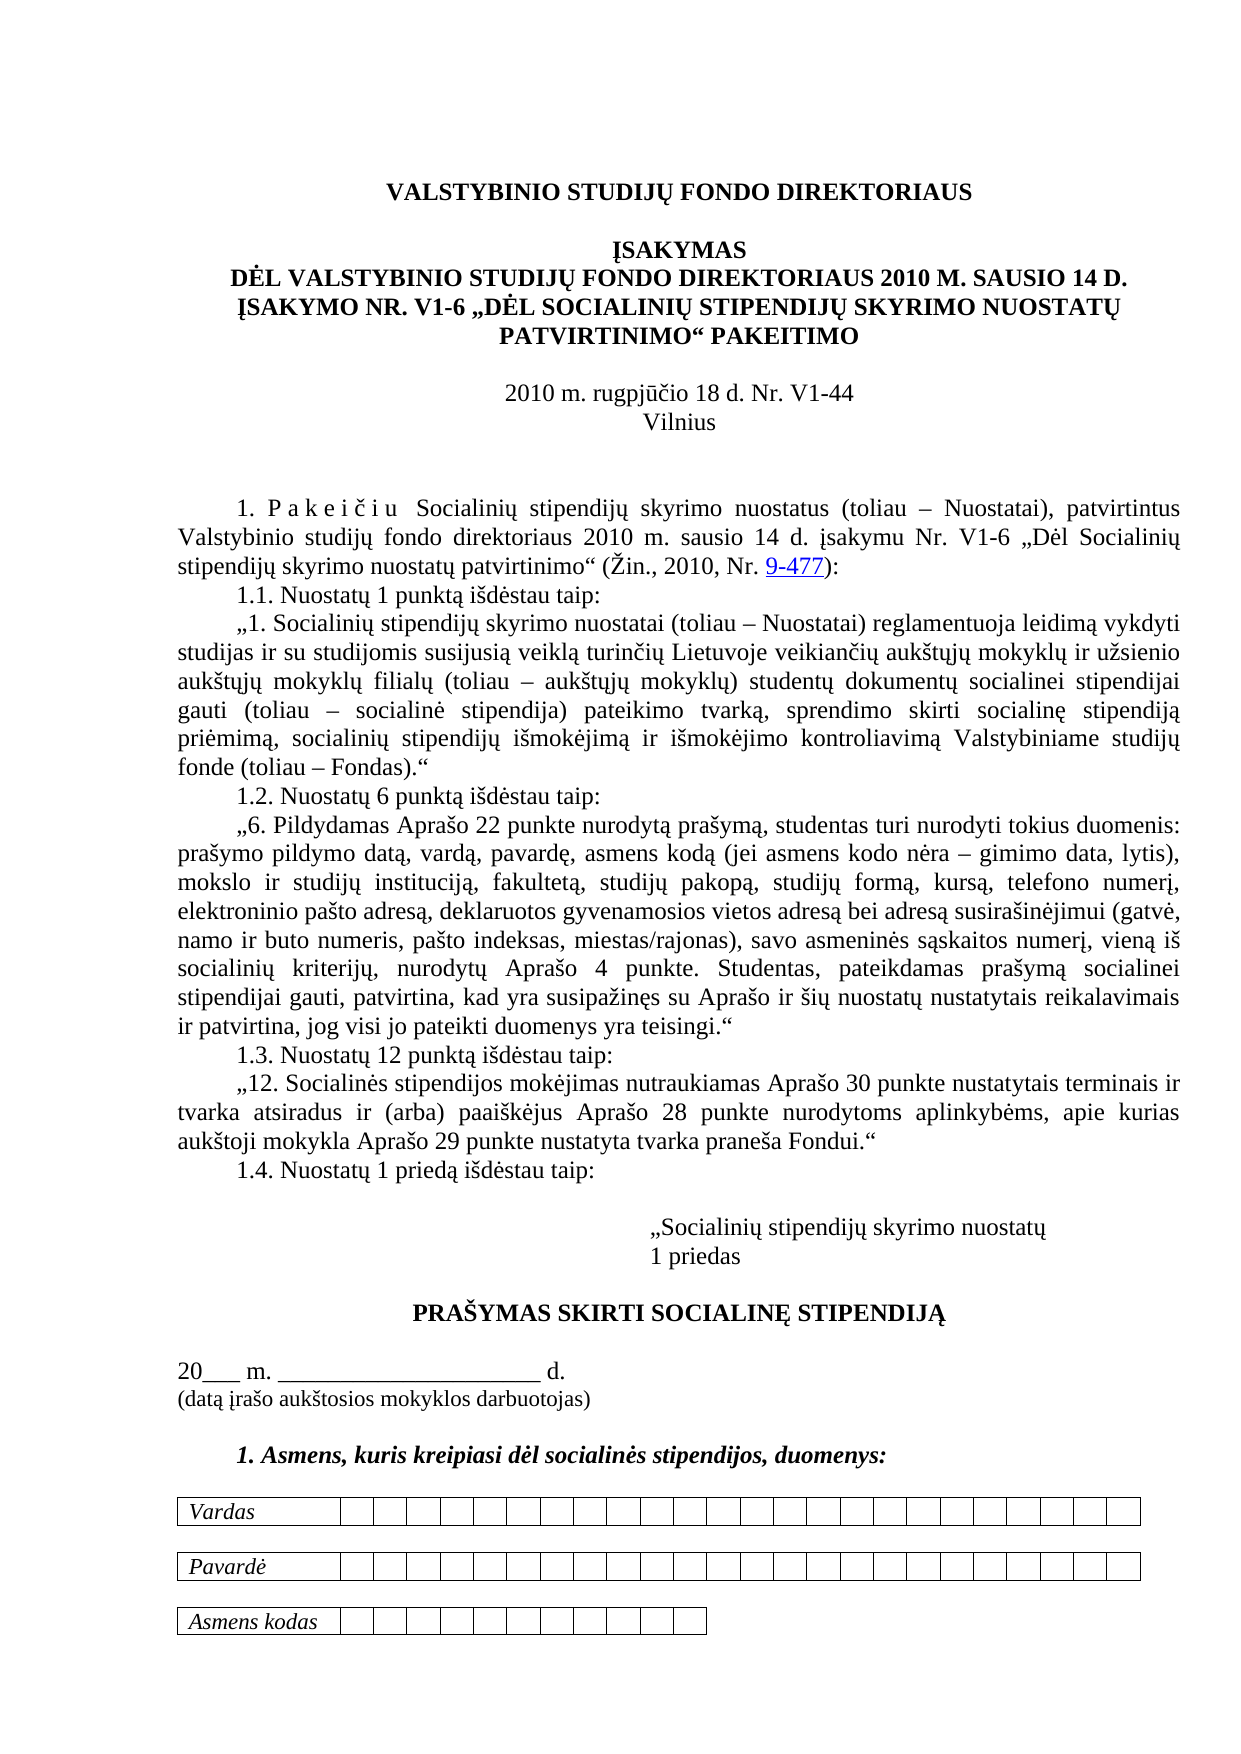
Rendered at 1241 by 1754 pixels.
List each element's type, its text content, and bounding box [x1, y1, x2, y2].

table_cell [1074, 1553, 1106, 1579]
table_header [441, 1498, 473, 1525]
text 1. Pakeičiu Socialinių stipendijų skyrimo nuostatus (toliau – Nuostatai), patvirtintus Valstybinio studijų fondo direktoriaus 2010 m. sausio 14 d. įsakymu Nr. V1-6 „Dėl Socialinių stipendijų skyrimo nuostatų patvirtinimo“ (Žin., 2010, Nr. 9-477): [177, 493, 1181, 580]
table_header [574, 1498, 606, 1525]
table_cell [374, 1608, 406, 1634]
table_cell [574, 1608, 606, 1634]
table_cell [374, 1553, 406, 1579]
table_cell [540, 1581, 573, 1607]
table_cell [940, 1607, 973, 1634]
table_cell [841, 1553, 873, 1579]
table_cell [607, 1553, 640, 1579]
table_header [841, 1498, 873, 1525]
table_header [374, 1498, 406, 1525]
text „Socialinių stipendijų skyrimo nuostatų [649, 1212, 1181, 1241]
table_cell [974, 1553, 1006, 1579]
table_cell [840, 1526, 873, 1552]
table_cell [807, 1553, 840, 1579]
table_cell [507, 1553, 540, 1579]
table_cell [1007, 1607, 1040, 1634]
table_cell [1107, 1526, 1140, 1552]
table_cell [974, 1607, 1007, 1634]
table_cell [707, 1553, 740, 1579]
table_cell [1040, 1526, 1073, 1552]
table_cell [474, 1526, 507, 1552]
table_header [474, 1498, 506, 1525]
table_cell [1074, 1526, 1107, 1552]
table_cell [640, 1526, 673, 1552]
text 1.4. Nuostatų 1 priedą išdėstau taip: [177, 1155, 1181, 1183]
table_cell [774, 1526, 807, 1552]
table_cell [340, 1581, 373, 1607]
table_cell [940, 1526, 973, 1552]
table_header [1107, 1498, 1140, 1525]
table_cell [607, 1526, 640, 1552]
table_cell [540, 1526, 573, 1552]
table_cell [340, 1526, 373, 1552]
table_cell [874, 1553, 906, 1579]
table_cell [707, 1581, 740, 1607]
table_cell [541, 1608, 573, 1634]
table_cell [341, 1553, 373, 1579]
table_cell [807, 1526, 840, 1552]
table_header [807, 1498, 840, 1525]
table_header Vardas [178, 1498, 340, 1525]
text Vilnius [177, 407, 1181, 436]
table_cell [907, 1607, 940, 1634]
table_cell [740, 1607, 773, 1634]
table_cell [940, 1581, 973, 1607]
text DĖL VALSTYBINIO STUDIJŲ FONDO DIREKTORIAUS 2010 M. SAUSIO 14 D. ĮSAKYMO Nr. V1-6 „DĖL SOCIALINIŲ STIPENDIJŲ SKYRIMO NUOSTATŲ PATVIRTINIMO“ PAKEITIMO [177, 263, 1181, 350]
table_cell [507, 1608, 540, 1634]
table_cell [674, 1526, 707, 1552]
table_cell [907, 1553, 940, 1579]
table_header [907, 1498, 940, 1525]
table_cell [674, 1608, 706, 1634]
table_cell [407, 1526, 440, 1552]
table_cell [874, 1607, 907, 1634]
table_cell [707, 1526, 740, 1552]
text ĮSAKYMAS [177, 235, 1181, 263]
table_cell [440, 1526, 473, 1552]
table_cell [407, 1581, 440, 1607]
table_cell [407, 1608, 440, 1634]
table_cell [574, 1553, 606, 1579]
text 1. Asmens, kuris kreipiasi dėl socialinės stipendijos, duomenys: [177, 1440, 1181, 1468]
table_header [1007, 1498, 1040, 1525]
table_header [1041, 1498, 1073, 1525]
table_cell [374, 1581, 407, 1607]
table_cell [1041, 1553, 1073, 1579]
text 1.3. Nuostatų 12 punktą išdėstau taip: [177, 1040, 1181, 1068]
table_cell [474, 1581, 507, 1607]
text (datą įrašo aukštosios mokyklos darbuotojas) [177, 1385, 1181, 1411]
table_cell [177, 1526, 340, 1552]
table_cell Pavardė [178, 1553, 340, 1579]
table_header [541, 1498, 573, 1525]
table_cell [441, 1553, 473, 1579]
table_cell [674, 1581, 707, 1607]
table_cell [774, 1581, 807, 1607]
table_cell [641, 1553, 673, 1579]
table_header [741, 1498, 773, 1525]
text VALSTYBINIO STUDIJŲ FONDO DIREKTORIAUS [177, 177, 1181, 206]
table_cell [507, 1526, 540, 1552]
table_header [874, 1498, 906, 1525]
table_cell [607, 1581, 640, 1607]
table_cell Asmens kodas [178, 1608, 340, 1634]
table_header [507, 1498, 540, 1525]
table_cell [1040, 1607, 1073, 1634]
table_header [407, 1498, 440, 1525]
table_cell [941, 1553, 973, 1579]
table_cell [574, 1581, 607, 1607]
table_cell [974, 1526, 1007, 1552]
table_header [941, 1498, 973, 1525]
table_cell [474, 1608, 506, 1634]
table_cell [840, 1607, 873, 1634]
table_cell [177, 1581, 340, 1607]
table_cell [1040, 1581, 1073, 1607]
table_cell [1007, 1553, 1040, 1579]
table_cell [407, 1553, 440, 1579]
table_header [707, 1498, 740, 1525]
table_cell [341, 1608, 373, 1634]
table_cell [707, 1607, 740, 1634]
table_header [1074, 1498, 1106, 1525]
text 1 priedas [649, 1241, 1181, 1270]
table_cell [774, 1607, 807, 1634]
table_cell [440, 1581, 473, 1607]
table_cell [507, 1581, 540, 1607]
table_cell [374, 1526, 407, 1552]
table_cell [740, 1526, 773, 1552]
text 1.1. Nuostatų 1 punktą išdėstau taip: [177, 580, 1181, 608]
table_cell [1074, 1581, 1107, 1607]
table_cell [574, 1526, 607, 1552]
text 2010 m. rugpjūčio 18 d. Nr. V1-44 [177, 378, 1181, 407]
text PRAŠYMAS SKIRTI SOCIALINĘ STIPENDIJĄ [177, 1298, 1181, 1327]
table_cell [1007, 1581, 1040, 1607]
table_cell [1107, 1581, 1140, 1607]
table_cell [640, 1581, 673, 1607]
table_header [974, 1498, 1006, 1525]
table_cell [607, 1608, 640, 1634]
table_cell [807, 1607, 840, 1634]
table_cell [1007, 1526, 1040, 1552]
table_header [341, 1498, 373, 1525]
table_header [607, 1498, 640, 1525]
table_cell [441, 1608, 473, 1634]
table_cell [641, 1608, 673, 1634]
text 1.2. Nuostatų 6 punktą išdėstau taip: [177, 781, 1181, 810]
table_cell [774, 1553, 806, 1579]
table_header [774, 1498, 806, 1525]
table_cell [840, 1581, 873, 1607]
table_cell [474, 1553, 506, 1579]
table_cell [874, 1581, 907, 1607]
text „1. Socialinių stipendijų skyrimo nuostatai (toliau – Nuostatai) reglamentuoja leidimą vykdyti studijas ir su studijomis susijusią veiklą turinčių Lietuvoje veikiančių aukštųjų mokyklų ir užsienio aukštųjų mokyklų filialų (toliau – aukštųjų mokyklų) studentų dokumentų socialinei stipendijai gauti (toliau – socialinė stipendija) pateikimo tvarką, sprendimo skirti socialinę stipendiją priėmimą, socialinių stipendijų išmokėjimą ir išmokėjimo kontroliavimą Valstybiniame studijų fonde (toliau – Fondas).“ [177, 608, 1181, 781]
table_cell [740, 1581, 773, 1607]
table_cell [1074, 1607, 1107, 1634]
table_cell [807, 1581, 840, 1607]
text „12. Socialinės stipendijos mokėjimas nutraukiamas Aprašo 30 punkte nustatytais terminais ir tvarka atsiradus ir (arba) paaiškėjus Aprašo 28 punkte nurodytoms aplinkybėms, apie kurias aukštoji mokykla Aprašo 29 punkte nustatyta tvarka praneša Fondui.“ [177, 1068, 1181, 1155]
table_cell [974, 1581, 1007, 1607]
table_cell [1107, 1553, 1140, 1579]
table_cell [907, 1526, 940, 1552]
text 20___ m. _____________________ d. [177, 1356, 1181, 1385]
text „6. Pildydamas Aprašo 22 punkte nurodytą prašymą, studentas turi nurodyti tokius duomenis: prašymo pildymo datą, vardą, pavardę, asmens kodą (jei asmens kodo nėra – gimimo data, lytis), mokslo ir studijų instituciją, fakultetą, studijų pakopą, studijų formą, kursą, telefono numerį, elektroninio pašto adresą, deklaruotos gyvenamosios vietos adresą bei adresą susirašinėjimui (gatvė, namo ir buto numeris, pašto indeksas, miestas/rajonas), savo asmeninės sąskaitos numerį, vieną iš socialinių kriterijų, nurodytų Aprašo 4 punkte. Studentas, pateikdamas prašymą socialinei stipendijai gauti, patvirtina, kad yra susipažinęs su Aprašo ir šių nuostatų nustatytais reikalavimais ir patvirtina, jog visi jo pateikti duomenys yra teisingi.“ [177, 810, 1181, 1040]
table_cell [907, 1581, 940, 1607]
table_cell [541, 1553, 573, 1579]
table_cell [1107, 1607, 1140, 1634]
table_cell [741, 1553, 773, 1579]
table_header [674, 1498, 706, 1525]
table_header [641, 1498, 673, 1525]
table_cell [874, 1526, 907, 1552]
table_cell [674, 1553, 706, 1579]
